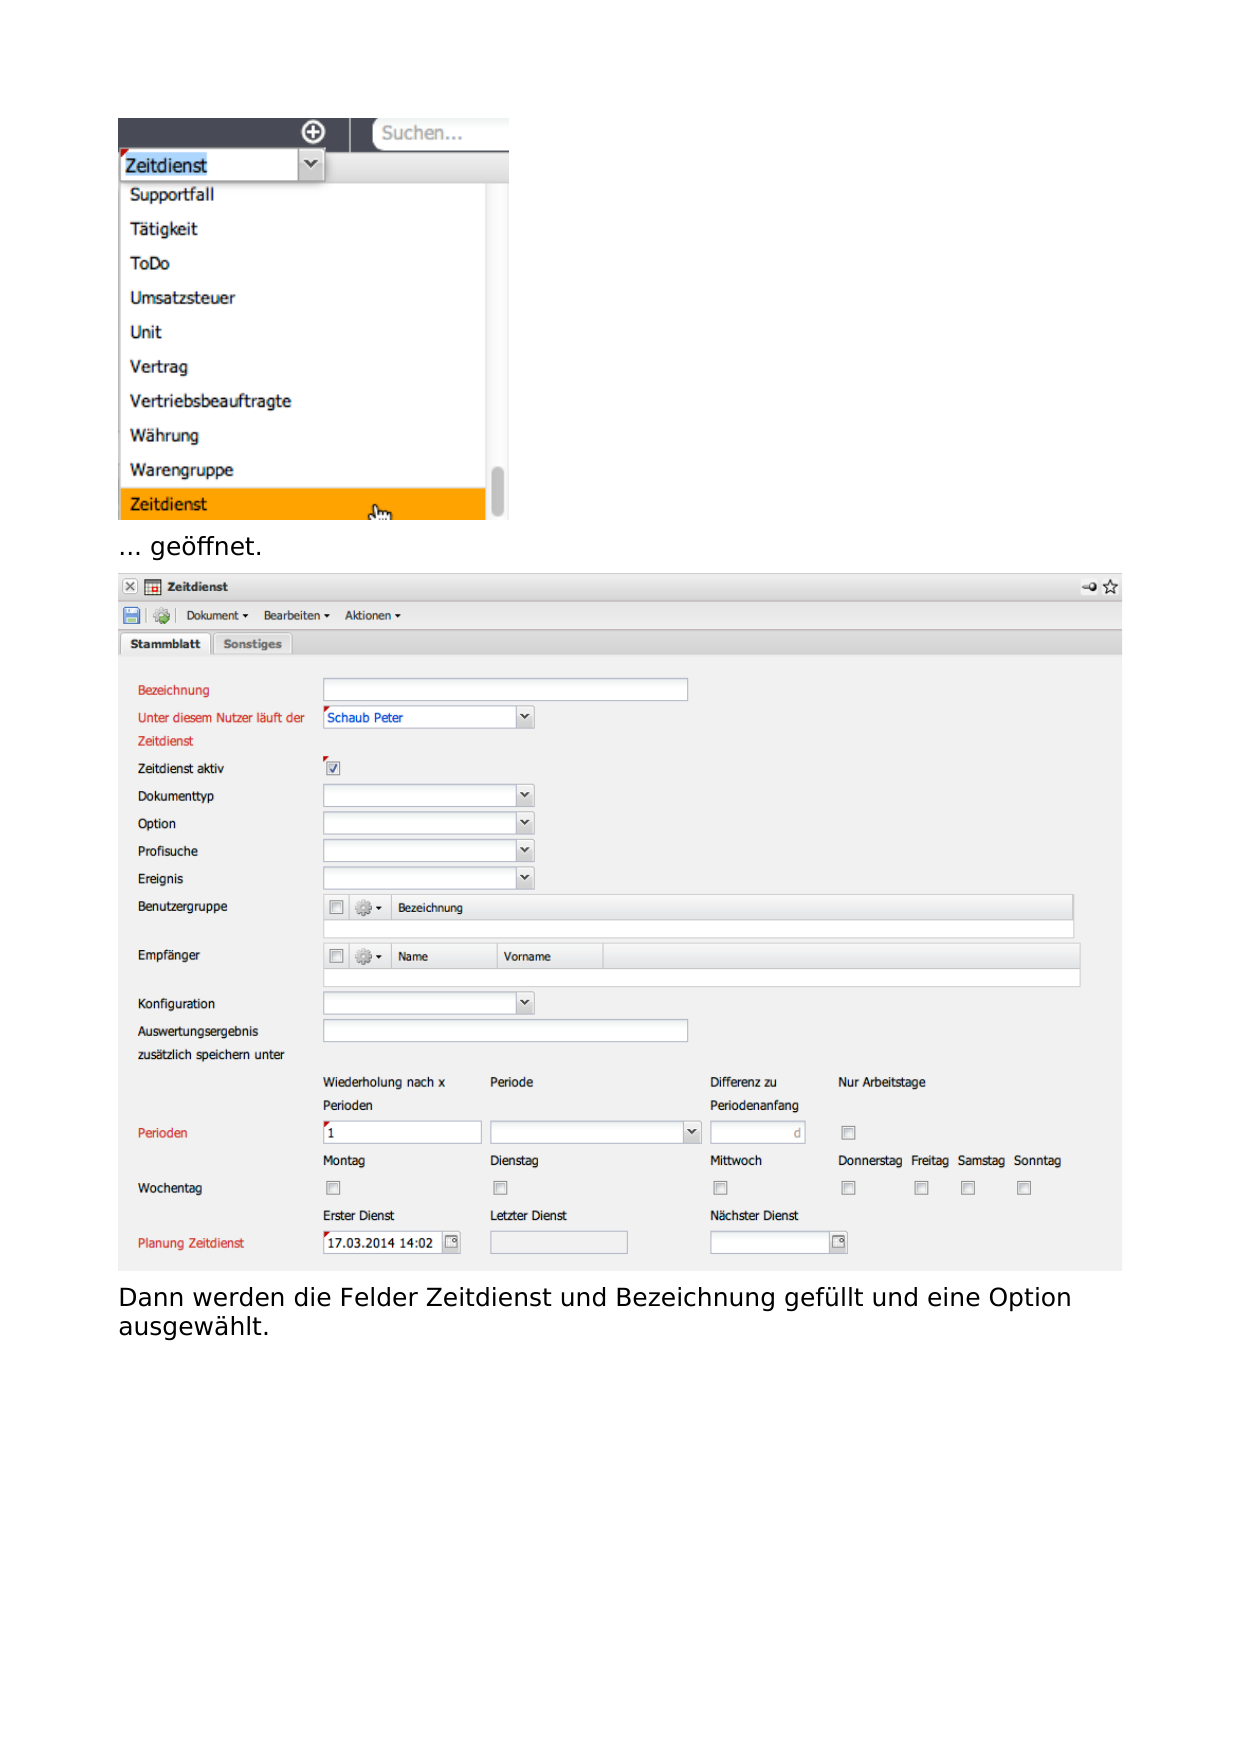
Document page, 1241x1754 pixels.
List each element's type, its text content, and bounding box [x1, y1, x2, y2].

text Dann werden die Felder Zeitdienst und Bezeichnung gefüllt und eine Option ausgewählt. [118, 1283, 1122, 1341]
picture [118, 573, 1123, 1271]
text ... geöffnet. [118, 532, 1122, 561]
picture [118, 118, 509, 520]
